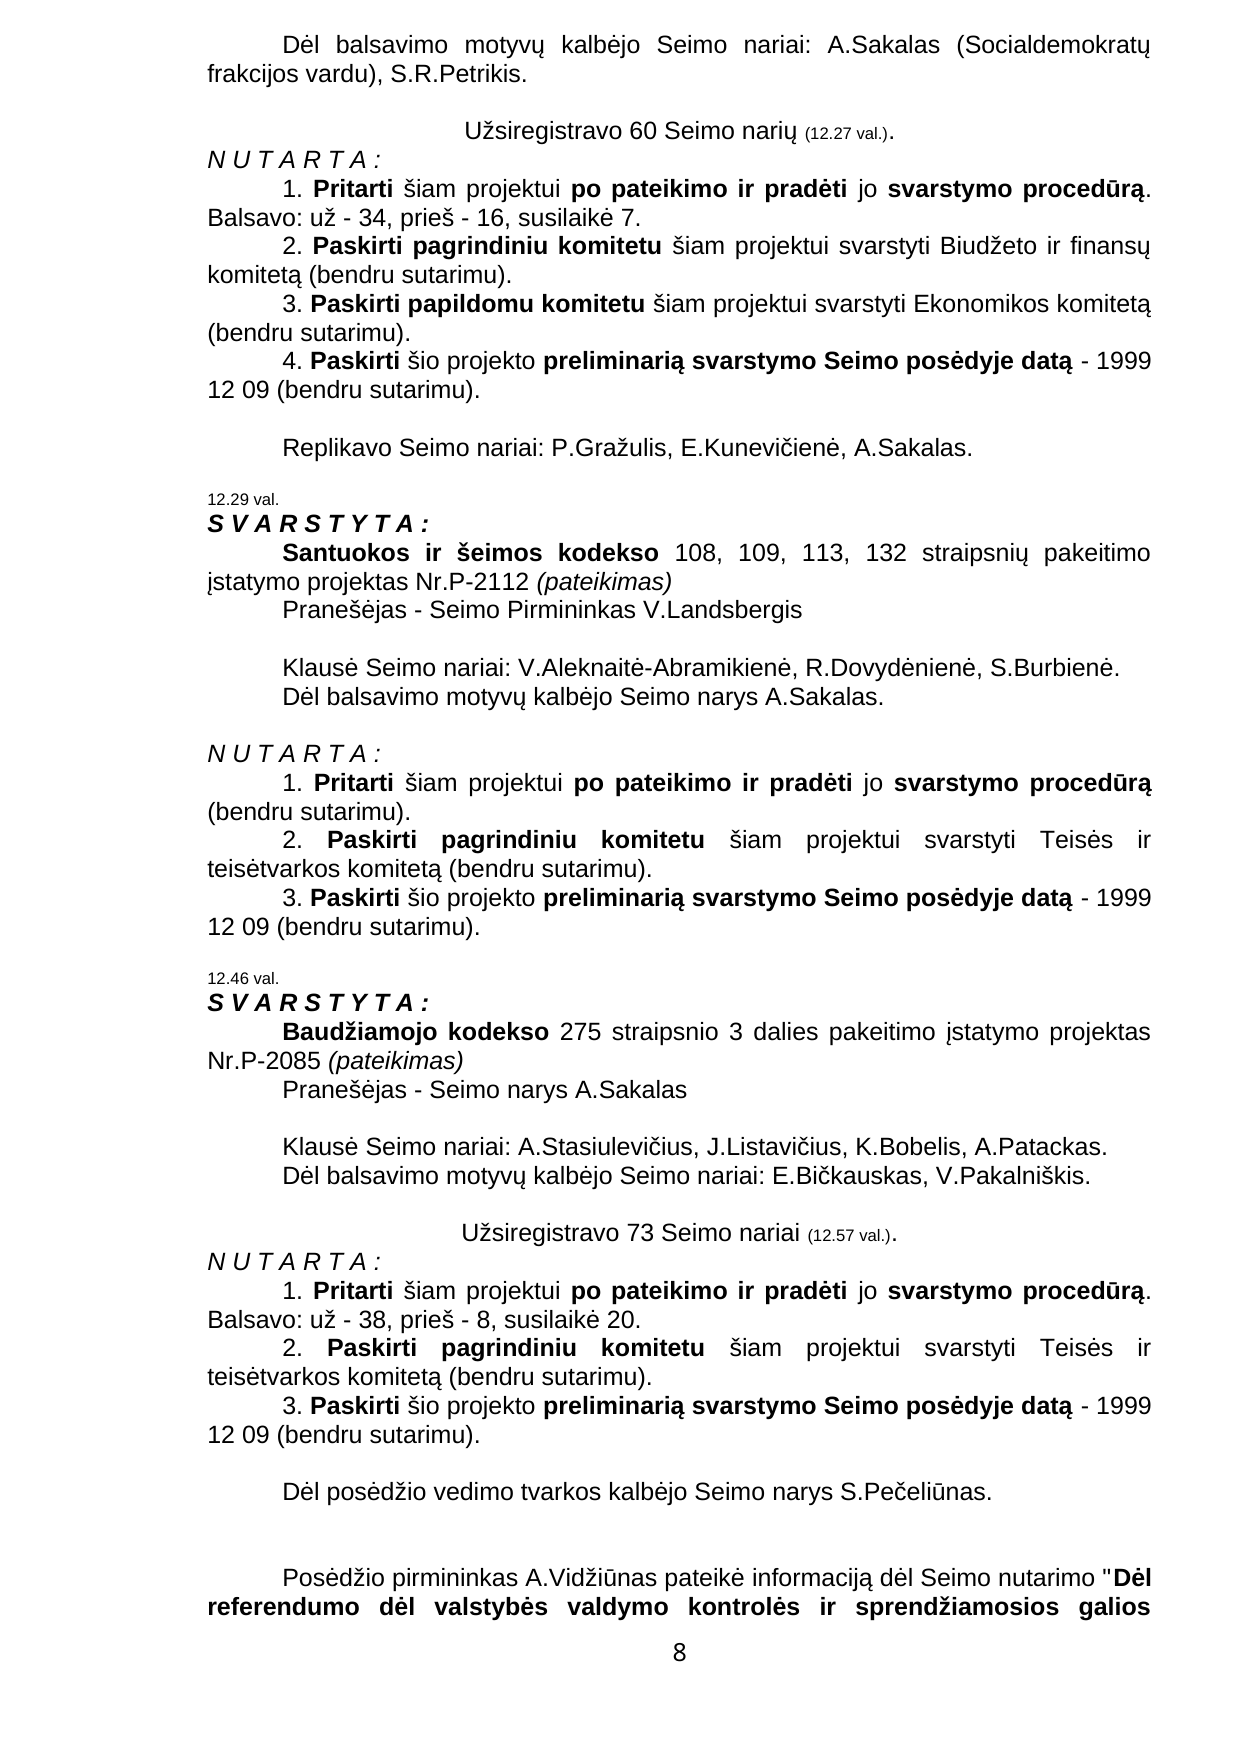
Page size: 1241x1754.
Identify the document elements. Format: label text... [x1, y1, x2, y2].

text 3. Paskirti šio projekto preliminarią svarstymo Seimo posėdyje datą - 1999 12 09 (bendru sutarimu). [207, 883, 1152, 940]
text S V A R S T Y T A : [207, 988, 1152, 1017]
text 12.46 val. [207, 969, 1152, 988]
text 1. Pritarti šiam projektui po pateikimo ir pradėti jo svarstymo procedūrą. Balsavo: už - 38, prieš - 8, susilaikė 20. [207, 1276, 1152, 1333]
text N U T A R T A : [207, 145, 1152, 174]
text Pranešėjas - Seimo narys A.Sakalas [207, 1074, 1152, 1103]
text Dėl balsavimo motyvų kalbėjo Seimo narys A.Sakalas. [207, 682, 1152, 710]
text S V A R S T Y T A : [207, 509, 1152, 538]
text Posėdžio pirmininkas A.Vidžiūnas pateikė informaciją dėl Seimo nutarimo "Dėl referendumo dėl valstybės valdymo kontrolės ir sprendžiamosios galios [207, 1563, 1152, 1621]
text Dėl balsavimo motyvų kalbėjo Seimo nariai: A.Sakalas (Socialdemokratų frakcijos vardu), S.R.Petrikis. [207, 30, 1152, 87]
text 3. Paskirti papildomu komitetu šiam projektui svarstyti Ekonomikos komitetą (bendru sutarimu). [207, 289, 1152, 346]
text 2. Paskirti pagrindiniu komitetu šiam projektui svarstyti Biudžeto ir finansų komitetą (bendru sutarimu). [207, 231, 1152, 289]
text N U T A R T A : [207, 1247, 1152, 1276]
text Baudžiamojo kodekso 275 straipsnio 3 dalies pakeitimo įstatymo projektas Nr.P-2085 (pateikimas) [207, 1017, 1152, 1074]
text Dėl balsavimo motyvų kalbėjo Seimo nariai: E.Bičkauskas, V.Pakalniškis. [207, 1161, 1152, 1189]
text 1. Pritarti šiam projektui po pateikimo ir pradėti jo svarstymo procedūrą. Balsavo: už - 34, prieš - 16, susilaikė 7. [207, 174, 1152, 231]
text Dėl posėdžio vedimo tvarkos kalbėjo Seimo narys S.Pečeliūnas. [207, 1477, 1152, 1506]
text 2. Paskirti pagrindiniu komitetu šiam projektui svarstyti Teisės ir teisėtvarkos komitetą (bendru sutarimu). [207, 1333, 1152, 1391]
text Klausė Seimo nariai: A.Stasiulevičius, J.Listavičius, K.Bobelis, A.Patackas. [207, 1132, 1152, 1161]
text Užsiregistravo 73 Seimo nariai (12.57 val.). [207, 1218, 1152, 1247]
text 12.29 val. [207, 490, 1152, 509]
text 1. Pritarti šiam projektui po pateikimo ir pradėti jo svarstymo procedūrą (bendru sutarimu). [207, 768, 1152, 825]
text 2. Paskirti pagrindiniu komitetu šiam projektui svarstyti Teisės ir teisėtvarkos komitetą (bendru sutarimu). [207, 825, 1152, 883]
text 4. Paskirti šio projekto preliminarią svarstymo Seimo posėdyje datą - 1999 12 09 (bendru sutarimu). [207, 346, 1152, 404]
text Klausė Seimo nariai: V.Aleknaitė-Abramikienė, R.Dovydėnienė, S.Burbienė. [207, 653, 1152, 682]
text Pranešėjas - Seimo Pirmininkas V.Landsbergis [207, 595, 1152, 624]
text N U T A R T A : [207, 739, 1152, 768]
text Užsiregistravo 60 Seimo narių (12.27 val.). [207, 116, 1152, 145]
text Replikavo Seimo nariai: P.Gražulis, E.Kunevičienė, A.Sakalas. [207, 432, 1152, 461]
text Santuokos ir šeimos kodekso 108, 109, 113, 132 straipsnių pakeitimo įstatymo projektas Nr.P-2112 (pateikimas) [207, 538, 1152, 595]
text 3. Paskirti šio projekto preliminarią svarstymo Seimo posėdyje datą - 1999 12 09 (bendru sutarimu). [207, 1391, 1152, 1448]
